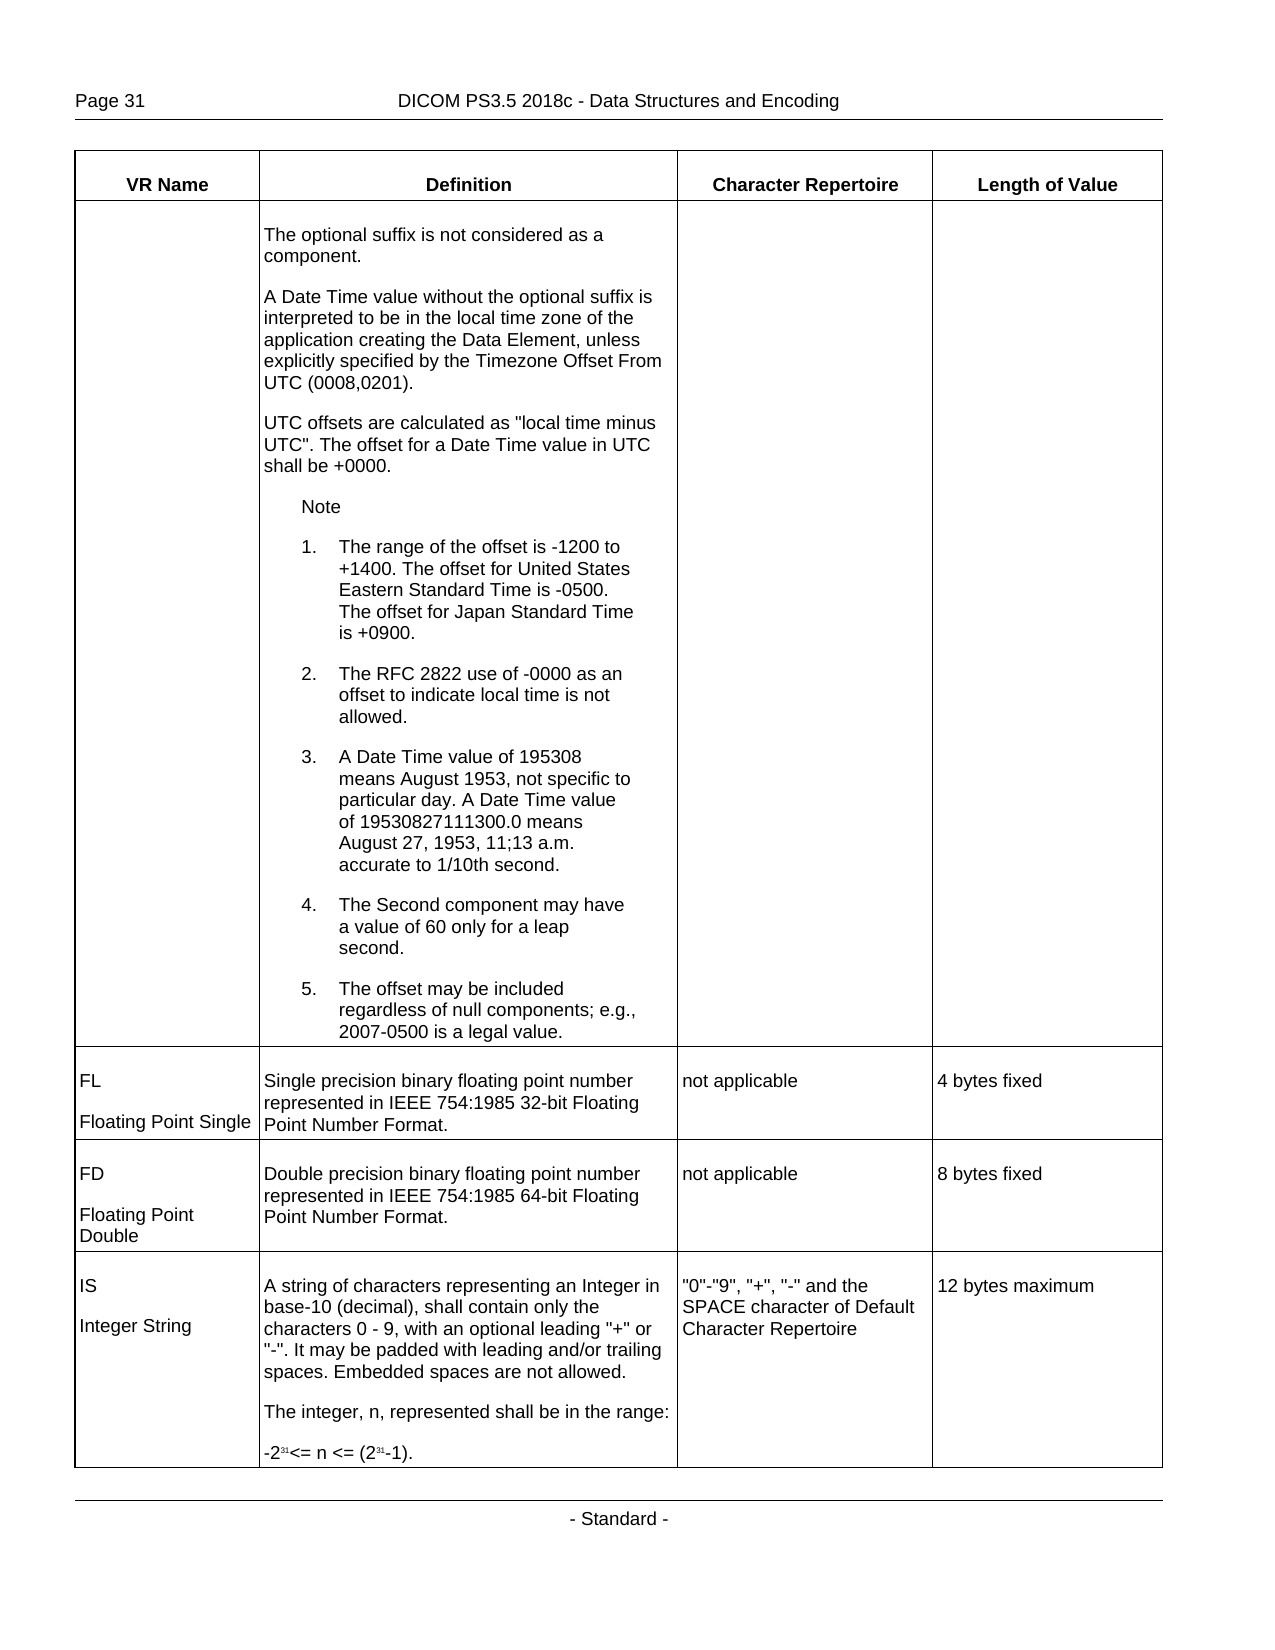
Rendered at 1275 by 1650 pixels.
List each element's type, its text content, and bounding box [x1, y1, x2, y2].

table_cell FL Floating Point Single [76, 1047, 259, 1139]
table_cell 12 bytes maximum [933, 1252, 1162, 1467]
table_cell FD Floating Point Double [76, 1140, 259, 1251]
table_cell [933, 201, 1162, 1046]
table_cell not applicable [678, 1140, 932, 1251]
table_cell 4 bytes fixed [933, 1047, 1162, 1139]
table_cell [76, 201, 259, 1046]
table_cell Single precision binary floating point number represented in IEEE 754:1985 32-bit Floating Point Number Format. [260, 1047, 677, 1139]
table_cell not applicable [678, 1047, 932, 1139]
table_cell Double precision binary floating point number represented in IEEE 754:1985 64-bit Floating Point Number Format. [260, 1140, 677, 1251]
table_cell 8 bytes fixed [933, 1140, 1162, 1251]
table_cell IS Integer String [76, 1252, 259, 1467]
table_cell A string of characters representing an Integer in base-10 (decimal), shall contain only the characters 0 - 9, with an optional leading "+" or "-". It may be padded with leading and/or trailing spaces. Embedded spaces are not allowed. The integer, n, represented shall be in the range: -231<= n <= (231-1). [260, 1252, 677, 1467]
table_header Character Repertoire [678, 151, 932, 200]
table_cell [678, 201, 932, 1046]
table_header Definition [260, 151, 677, 200]
table_header Length of Value [933, 151, 1162, 200]
table_cell "0"-"9", "+", "-" and the SPACE character of Default Character Repertoire [678, 1252, 932, 1467]
table_header VR Name [76, 151, 259, 200]
table_cell The optional suffix is not considered as a component. A Date Time value without the optional suffix is interpreted to be in the local time zone of the application creating the Data Element, unless explicitly specified by the Timezone Offset From UTC (0008,0201). UTC offsets are calculated as "local time minus UTC". The offset for a Date Time value in UTC shall be +0000. Note The range of the offset is -1200 to +1400. The offset for United States Eastern Standard Time is -0500. The offset for Japan Standard Time is +0900. The RFC 2822 use of -0000 as an offset to indicate local time is not allowed. A Date Time value of 195308 means August 1953, not specific to particular day. A Date Time value of 19530827111300.0 means August 27, 1953, 11;13 a.m. accurate to 1/10th second. The Second component may have a value of 60 only for a leap second. The offset may be included regardless of null components; e.g., 2007-0500 is a legal value. [260, 201, 677, 1046]
